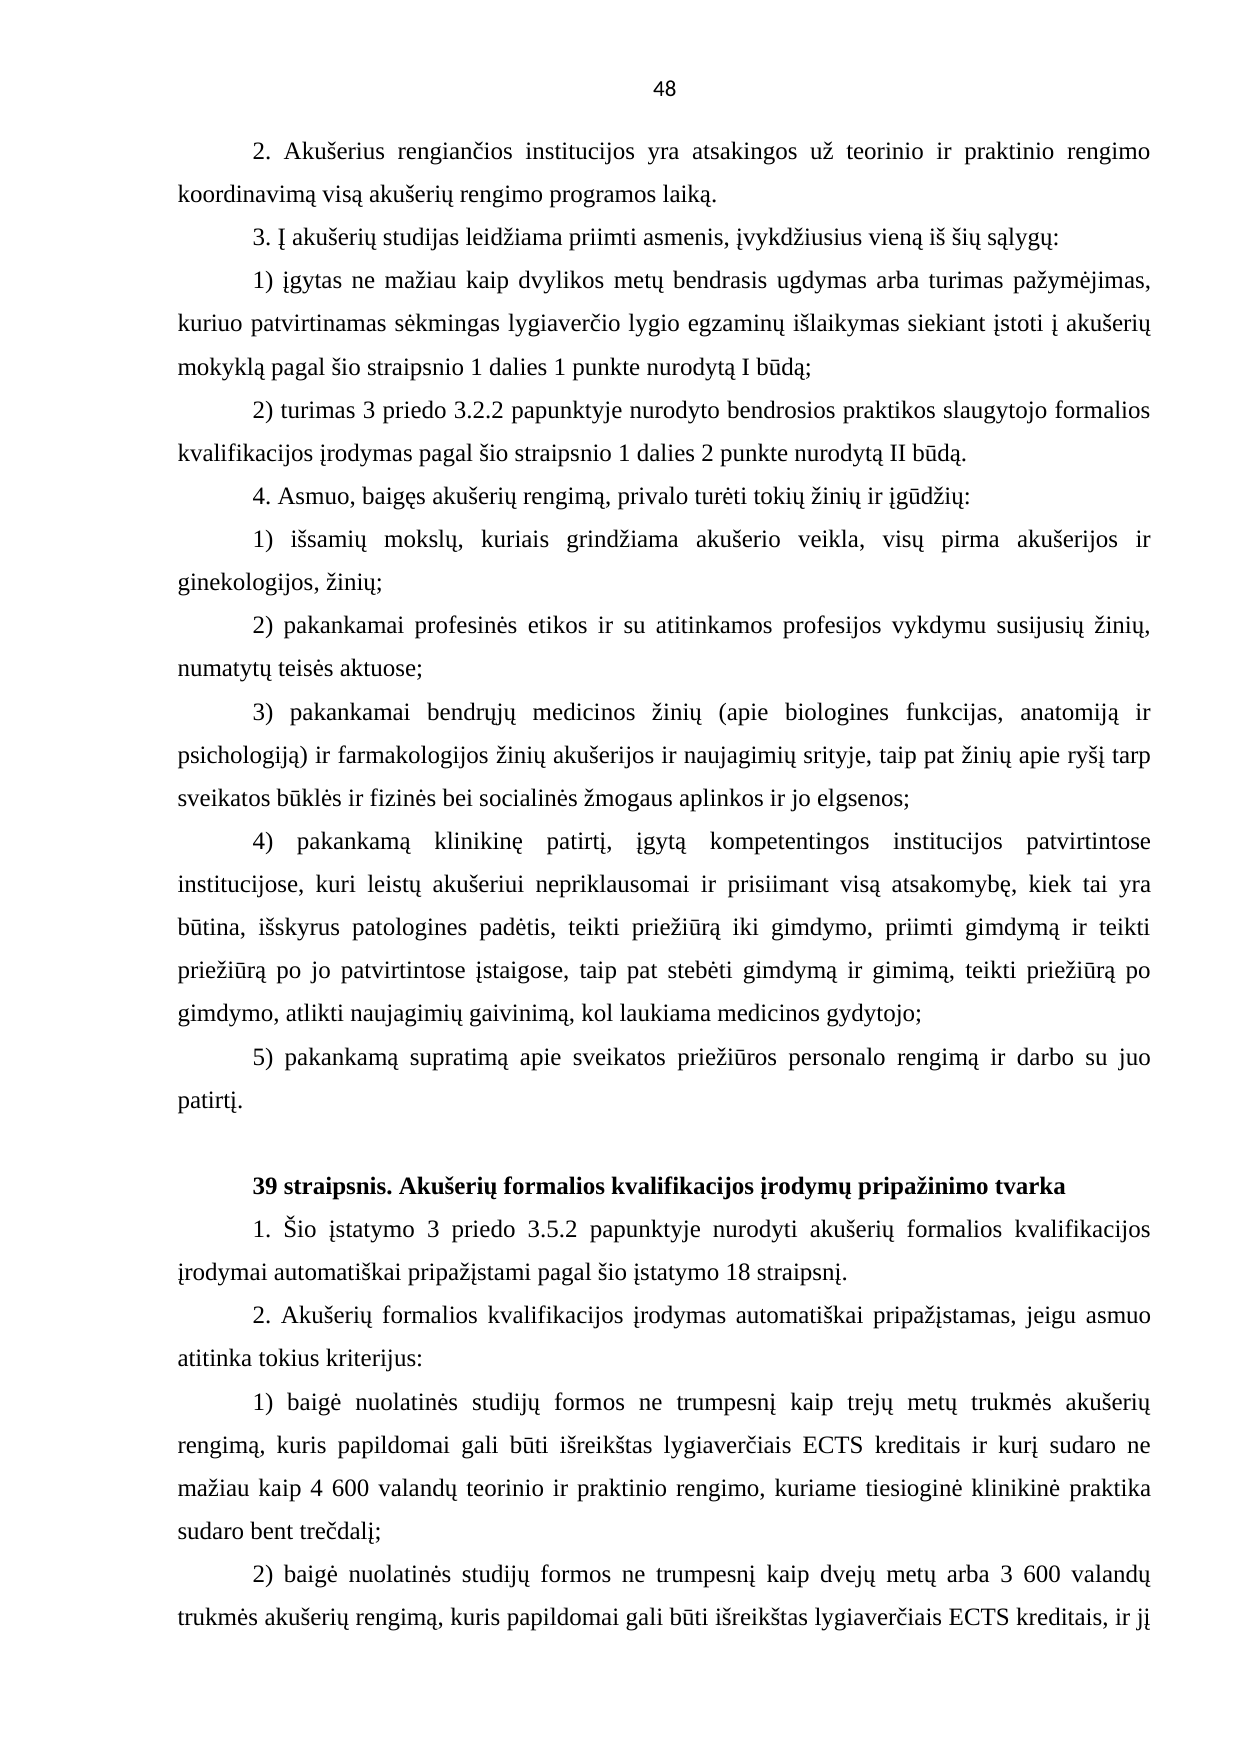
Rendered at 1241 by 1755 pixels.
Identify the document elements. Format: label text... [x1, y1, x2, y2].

text 4. Asmuo, baigęs akušerių rengimą, privalo turėti tokių žinių ir įgūdžių: [177, 481, 1152, 510]
text 1) išsamių mokslų, kuriais grindžiama akušerio veikla, visų pirma akušerijos ir ginekologijos, žinių; [177, 524, 1152, 596]
text 1) baigė nuolatinės studijų formos ne trumpesnį kaip trejų metų trukmės akušerių rengimą, kuris papildomai gali būti išreikštas lygiaverčiais ECTS kreditais ir kurį sudaro ne mažiau kaip 4 600 valandų teorinio ir praktinio rengimo, kuriame tiesioginė klinikinė praktika sudaro bent trečdalį; [177, 1387, 1152, 1545]
text 3. Į akušerių studijas leidžiama priimti asmenis, įvykdžiusius vieną iš šių sąlygų: [177, 222, 1152, 251]
text 2. Akušerius rengiančios institucijos yra atsakingos už teorinio ir praktinio rengimo koordinavimą visą akušerių rengimo programos laiką. [177, 136, 1152, 208]
text 2) pakankamai profesinės etikos ir su atitinkamos profesijos vykdymu susijusių žinių, numatytų teisės aktuose; [177, 610, 1152, 682]
text 4) pakankamą klinikinę patirtį, įgytą kompetentingos institucijos patvirtintose institucijose, kuri leistų akušeriui nepriklausomai ir prisiimant visą atsakomybę, kiek tai yra būtina, išskyrus patologines padėtis, teikti priežiūrą iki gimdymo, priimti gimdymą ir teikti priežiūrą po jo patvirtintose įstaigose, taip pat stebėti gimdymą ir gimimą, teikti priežiūrą po gimdymo, atlikti naujagimių gaivinimą, kol laukiama medicinos gydytojo; [177, 826, 1152, 1027]
text 39 straipsnis. Akušerių formalios kvalifikacijos įrodymų pripažinimo tvarka [177, 1171, 1152, 1200]
text 2. Akušerių formalios kvalifikacijos įrodymas automatiškai pripažįstamas, jeigu asmuo atitinka tokius kriterijus: [177, 1300, 1152, 1372]
text 1. Šio įstatymo 3 priedo 3.5.2 papunktyje nurodyti akušerių formalios kvalifikacijos įrodymai automatiškai pripažįstami pagal šio įstatymo 18 straipsnį. [177, 1214, 1152, 1286]
text 2) baigė nuolatinės studijų formos ne trumpesnį kaip dvejų metų arba 3 600 valandų trukmės akušerių rengimą, kuris papildomai gali būti išreikštas lygiaverčiais ECTS kreditais, ir jį [177, 1559, 1152, 1631]
text 3) pakankamai bendrųjų medicinos žinių (apie biologines funkcijas, anatomiją ir psichologiją) ir farmakologijos žinių akušerijos ir naujagimių srityje, taip pat žinių apie ryšį tarp sveikatos būklės ir fizinės bei socialinės žmogaus aplinkos ir jo elgsenos; [177, 697, 1152, 812]
text 1) įgytas ne mažiau kaip dvylikos metų bendrasis ugdymas arba turimas pažymėjimas, kuriuo patvirtinamas sėkmingas lygiaverčio lygio egzaminų išlaikymas siekiant įstoti į akušerių mokyklą pagal šio straipsnio 1 dalies 1 punkte nurodytą I būdą; [177, 265, 1152, 380]
text 2) turimas 3 priedo 3.2.2 papunktyje nurodyto bendrosios praktikos slaugytojo formalios kvalifikacijos įrodymas pagal šio straipsnio 1 dalies 2 punkte nurodytą II būdą. [177, 395, 1152, 467]
text 5) pakankamą supratimą apie sveikatos priežiūros personalo rengimą ir darbo su juo patirtį. [177, 1042, 1152, 1113]
